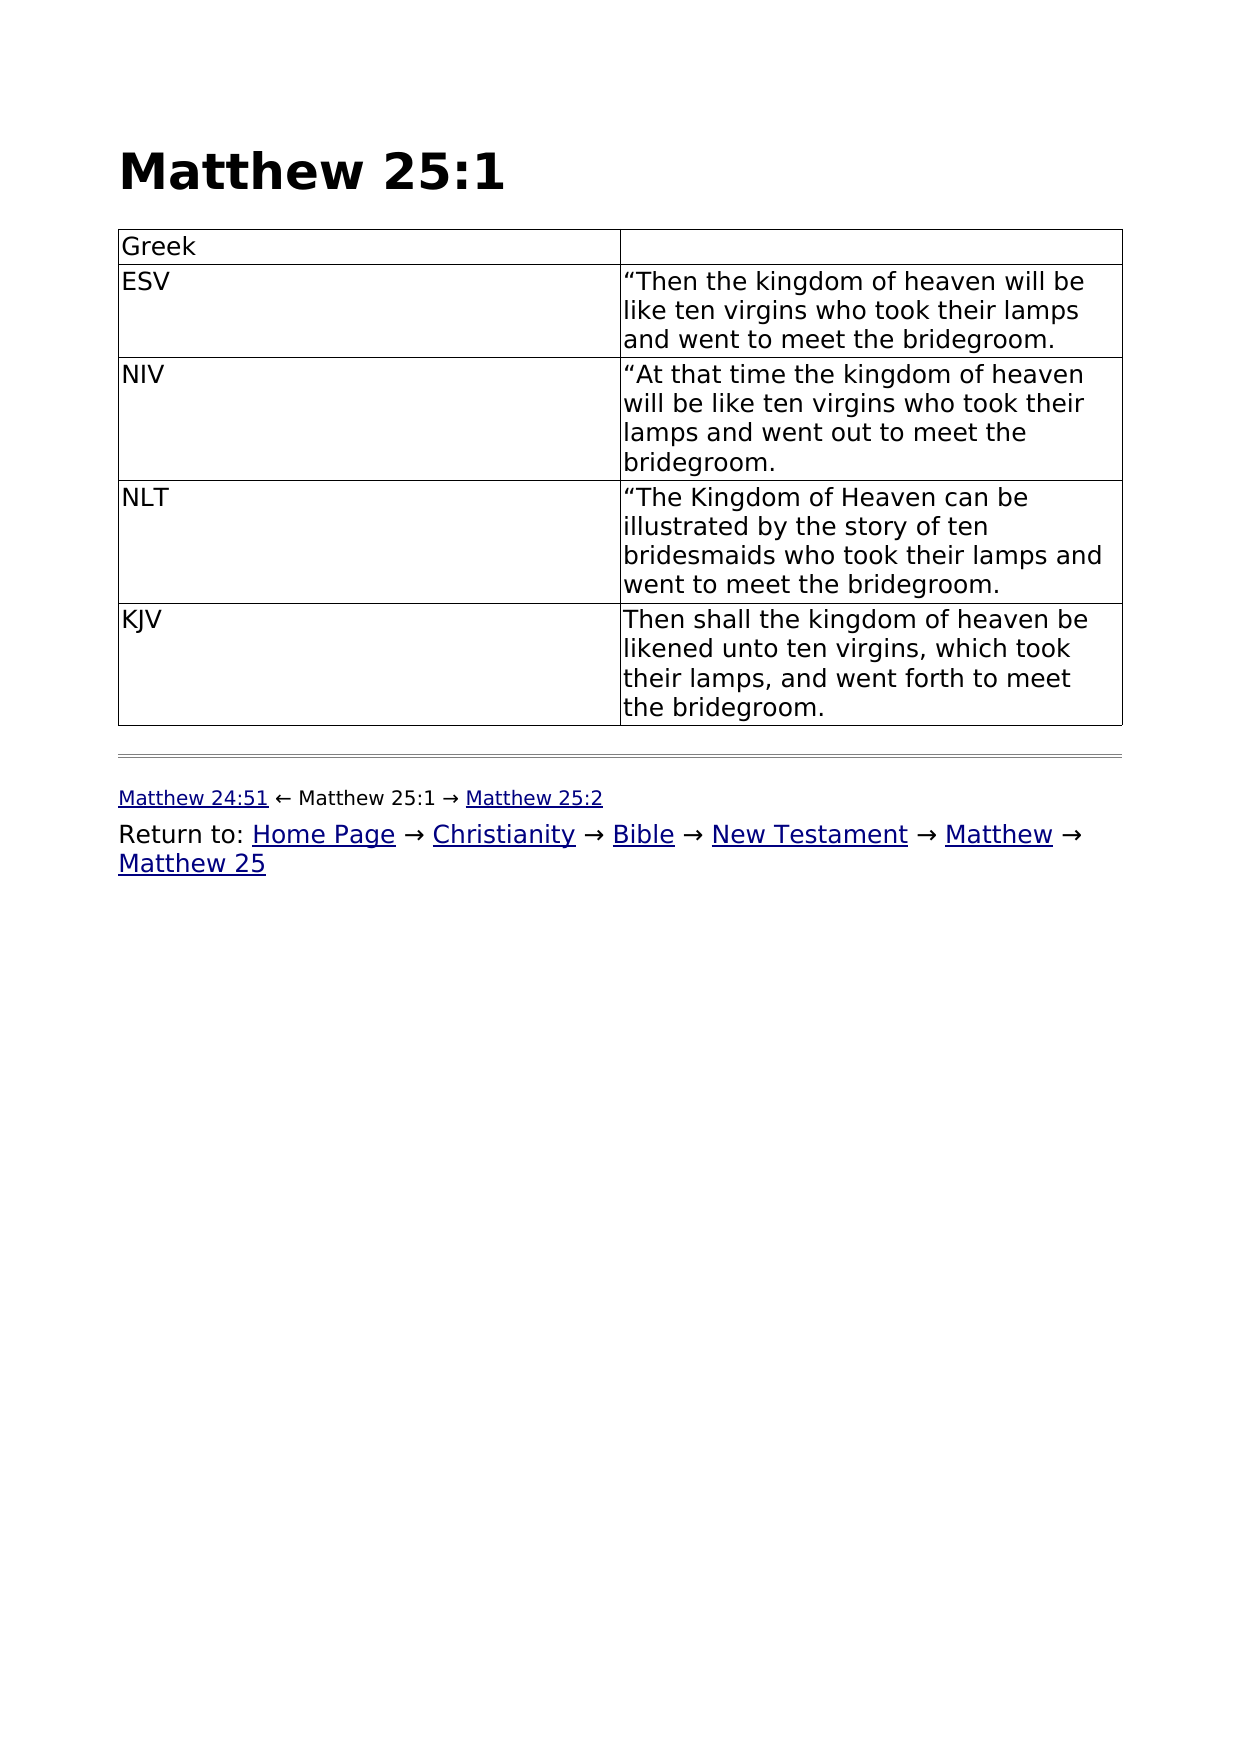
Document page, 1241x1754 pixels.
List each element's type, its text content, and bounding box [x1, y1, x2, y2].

table_cell Then shall the kingdom of heaven be likened unto ten virgins, which took their lamps, and went forth to meet the bridegroom. [621, 604, 1122, 725]
table_cell “Then the kingdom of heaven will be like ten virgins who took their lamps and went to meet the bridegroom. [621, 265, 1122, 357]
text Matthew 24:51 ← Matthew 25:1 → Matthew 25:2 [118, 786, 1122, 820]
table_cell NLT [119, 481, 620, 602]
text Return to: Home Page → Christianity → Bible → New Testament → Matthew → Matthew 25 [118, 820, 1122, 879]
subtitle Matthew 25:1 [118, 143, 1122, 201]
table_header Greek [119, 230, 620, 264]
table_cell ESV [119, 265, 620, 357]
table_header [621, 230, 1122, 264]
table_cell KJV [119, 604, 620, 725]
table_cell “The Kingdom of Heaven can be illustrated by the story of ten bridesmaids who took their lamps and went to meet the bridegroom. [621, 481, 1122, 602]
table_cell NIV [119, 358, 620, 480]
table_cell “At that time the kingdom of heaven will be like ten virgins who took their lamps and went out to meet the bridegroom. [621, 358, 1122, 480]
